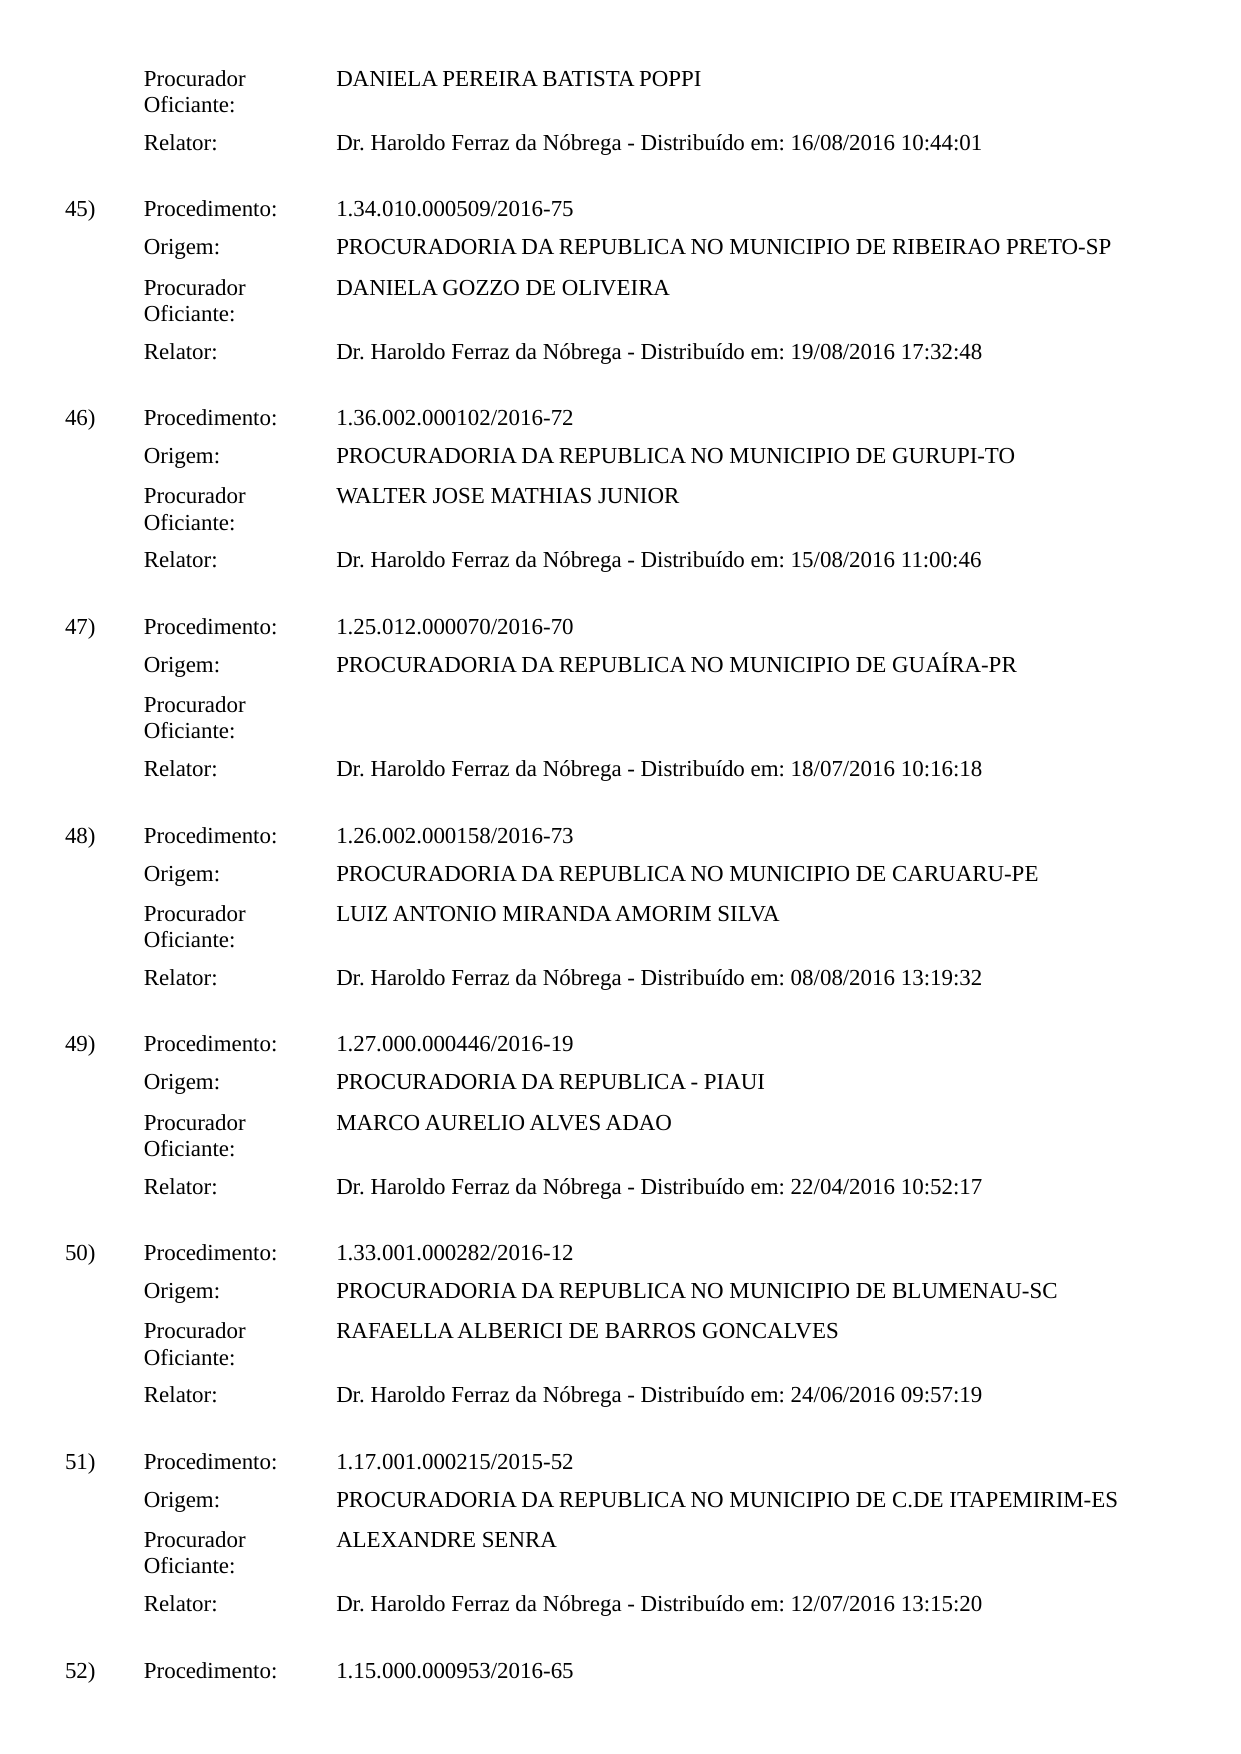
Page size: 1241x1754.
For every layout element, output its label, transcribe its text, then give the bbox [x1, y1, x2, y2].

table_cell Dr. Haroldo Ferraz da Nóbrega - Distribuído em: 24/06/2016 09:57:19 [330, 1376, 1181, 1416]
table_cell Relator: [138, 541, 330, 581]
table_cell [59, 268, 138, 332]
table_cell Dr. Haroldo Ferraz da Nóbrega - Distribuído em: 19/08/2016 17:32:48 [330, 332, 1181, 372]
table_cell [59, 1520, 138, 1584]
table_cell MARCO AURELIO ALVES ADAO [330, 1103, 1181, 1167]
table_cell Relator: [138, 1585, 330, 1625]
table_cell Dr. Haroldo Ferraz da Nóbrega - Distribuído em: 22/04/2016 10:52:17 [330, 1167, 1181, 1207]
table_cell [59, 332, 138, 372]
table_cell Procurador Oficiante: [138, 894, 330, 958]
table_cell Origem: [138, 854, 330, 894]
table_cell [59, 123, 138, 163]
table_cell Relator: [138, 123, 330, 163]
table_cell [59, 750, 138, 790]
table_cell Dr. Haroldo Ferraz da Nóbrega - Distribuído em: 08/08/2016 13:19:32 [330, 958, 1181, 998]
table_cell [59, 1103, 138, 1167]
table_cell [59, 1063, 138, 1103]
table_cell Procurador Oficiante: [138, 1103, 330, 1167]
table_header 47) [59, 607, 138, 645]
table_cell [59, 436, 138, 477]
table_cell [59, 645, 138, 685]
table_cell Dr. Haroldo Ferraz da Nóbrega - Distribuído em: 16/08/2016 10:44:01 [330, 123, 1181, 163]
table_cell Origem: [138, 1271, 330, 1312]
table_cell LUIZ ANTONIO MIRANDA AMORIM SILVA [330, 894, 1181, 958]
table_header 52) [59, 1651, 138, 1689]
table_cell Relator: [138, 750, 330, 790]
table_cell [59, 228, 138, 268]
table_cell Origem: [138, 1063, 330, 1103]
table_cell RAFAELLA ALBERICI DE BARROS GONCALVES [330, 1312, 1181, 1376]
table_header 51) [59, 1442, 138, 1480]
table_cell PROCURADORIA DA REPUBLICA NO MUNICIPIO DE RIBEIRAO PRETO-SP [330, 228, 1181, 268]
table_cell Origem: [138, 228, 330, 268]
table_cell Procurador Oficiante: [138, 685, 330, 749]
table_cell [59, 1167, 138, 1207]
table_header Procedimento: [138, 1651, 330, 1689]
table_header Procedimento: [138, 816, 330, 854]
table_header Procedimento: [138, 1234, 330, 1271]
table_header Procedimento: [138, 1442, 330, 1480]
table_cell Relator: [138, 1376, 330, 1416]
table_header 48) [59, 816, 138, 854]
table_cell [59, 1376, 138, 1416]
table_header 46) [59, 399, 138, 436]
table_header 1.36.002.000102/2016-72 [330, 399, 1181, 436]
table_cell Origem: [138, 436, 330, 477]
table_cell Procurador Oficiante: [138, 1312, 330, 1376]
table_cell Dr. Haroldo Ferraz da Nóbrega - Distribuído em: 12/07/2016 13:15:20 [330, 1585, 1181, 1625]
table_cell Procurador Oficiante: [138, 477, 330, 541]
table_cell [330, 685, 1181, 749]
table_cell Procurador Oficiante: [138, 59, 330, 123]
table_cell Relator: [138, 1167, 330, 1207]
table_cell WALTER JOSE MATHIAS JUNIOR [330, 477, 1181, 541]
table_cell [59, 1480, 138, 1520]
table_header 50) [59, 1234, 138, 1271]
table_cell PROCURADORIA DA REPUBLICA NO MUNICIPIO DE BLUMENAU-SC [330, 1271, 1181, 1312]
table_header 1.33.001.000282/2016-12 [330, 1234, 1181, 1271]
table_cell [59, 854, 138, 894]
table_cell PROCURADORIA DA REPUBLICA NO MUNICIPIO DE GUAÍRA-PR [330, 645, 1181, 685]
table_cell Dr. Haroldo Ferraz da Nóbrega - Distribuído em: 18/07/2016 10:16:18 [330, 750, 1181, 790]
table_cell PROCURADORIA DA REPUBLICA - PIAUI [330, 1063, 1181, 1103]
table_cell DANIELA PEREIRA BATISTA POPPI [330, 59, 1181, 123]
table_header 1.17.001.000215/2015-52 [330, 1442, 1181, 1480]
table_cell PROCURADORIA DA REPUBLICA NO MUNICIPIO DE GURUPI-TO [330, 436, 1181, 477]
table_cell [59, 541, 138, 581]
table_header Procedimento: [138, 1025, 330, 1063]
table_header 45) [59, 190, 138, 228]
table_cell Origem: [138, 645, 330, 685]
table_header 1.26.002.000158/2016-73 [330, 816, 1181, 854]
table_header 1.15.000.000953/2016-65 [330, 1651, 1181, 1689]
table_header 1.34.010.000509/2016-75 [330, 190, 1181, 228]
table_cell [59, 958, 138, 998]
table_cell [59, 59, 138, 123]
table_cell PROCURADORIA DA REPUBLICA NO MUNICIPIO DE C.DE ITAPEMIRIM-ES [330, 1480, 1181, 1520]
table_header 1.27.000.000446/2016-19 [330, 1025, 1181, 1063]
table_cell PROCURADORIA DA REPUBLICA NO MUNICIPIO DE CARUARU-PE [330, 854, 1181, 894]
table_header Procedimento: [138, 190, 330, 228]
table_cell [59, 477, 138, 541]
table_header Procedimento: [138, 607, 330, 645]
table_cell Procurador Oficiante: [138, 1520, 330, 1584]
table_header Procedimento: [138, 399, 330, 436]
table_header 1.25.012.000070/2016-70 [330, 607, 1181, 645]
table_cell [59, 1585, 138, 1625]
table_cell [59, 1312, 138, 1376]
table_cell ALEXANDRE SENRA [330, 1520, 1181, 1584]
table_cell [59, 1271, 138, 1312]
table_cell [59, 685, 138, 749]
table_cell DANIELA GOZZO DE OLIVEIRA [330, 268, 1181, 332]
table_cell Relator: [138, 958, 330, 998]
table_header 49) [59, 1025, 138, 1063]
table_cell Origem: [138, 1480, 330, 1520]
table_cell Procurador Oficiante: [138, 268, 330, 332]
table_cell Dr. Haroldo Ferraz da Nóbrega - Distribuído em: 15/08/2016 11:00:46 [330, 541, 1181, 581]
table_cell Relator: [138, 332, 330, 372]
table_cell [59, 894, 138, 958]
